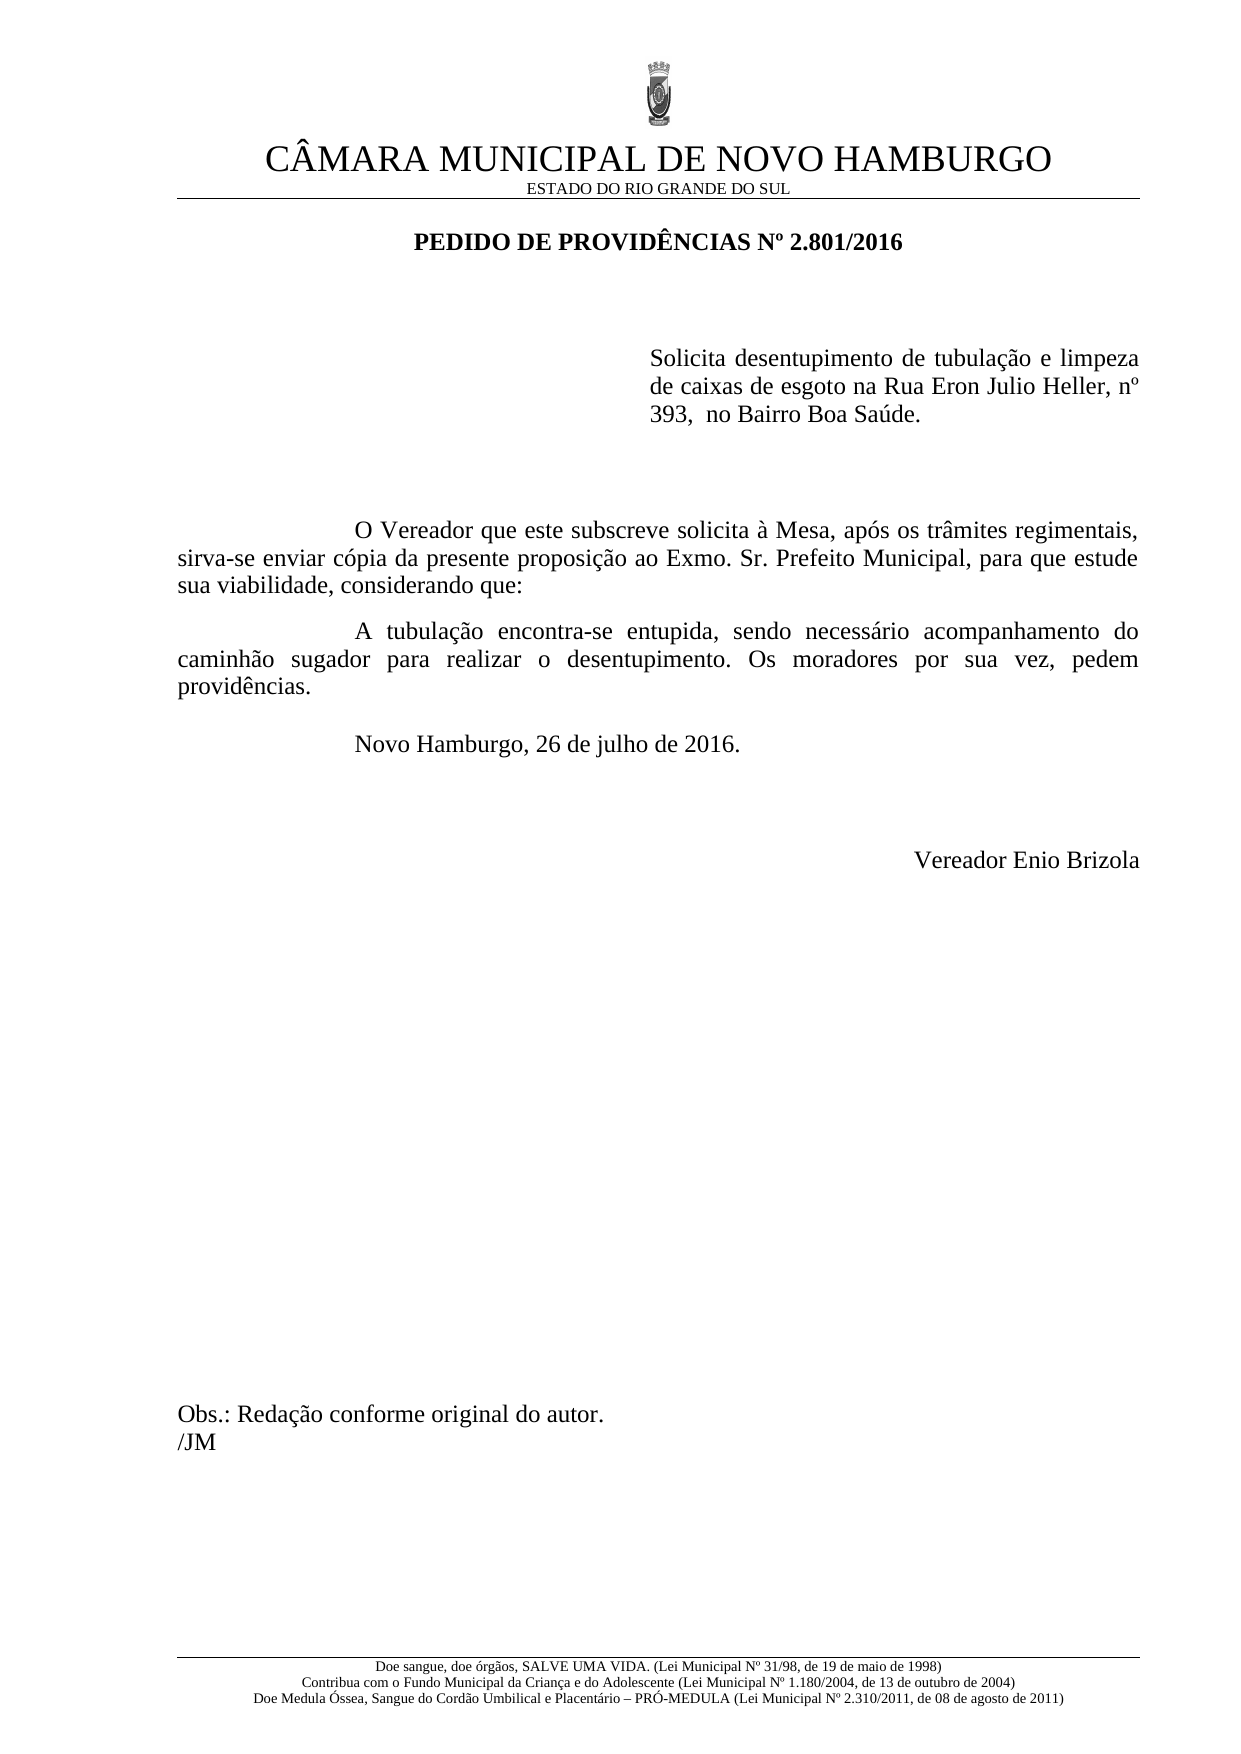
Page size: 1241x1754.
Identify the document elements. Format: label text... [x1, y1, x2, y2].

text Solicita desentupimento de tubulação e limpeza de caixas de esgoto na Rua Eron Julio Heller, nº 393, no Bairro Boa Saúde. [649, 344, 1140, 428]
text PEDIDO DE PROVIDÊNCIAS Nº 2.801/2016 [177, 228, 1140, 256]
text O Vereador que este subscreve solicita à Mesa, após os trâmites regimentais, sirva-se enviar cópia da presente proposição ao Exmo. Sr. Prefeito Municipal, para que estude sua viabilidade, considerando que: [177, 516, 1140, 599]
text A tubulação encontra-se entupida, sendo necessário acompanhamento do caminhão sugador para realizar o desentupimento. Os moradores por sua vez, pedem providências. [177, 617, 1140, 700]
text Obs.: Redação conforme original do autor. [177, 1400, 1140, 1428]
text /JM [177, 1428, 1140, 1456]
text Novo Hamburgo, 26 de julho de 2016. [177, 730, 1140, 757]
text Vereador Enio Brizola [177, 846, 1140, 874]
